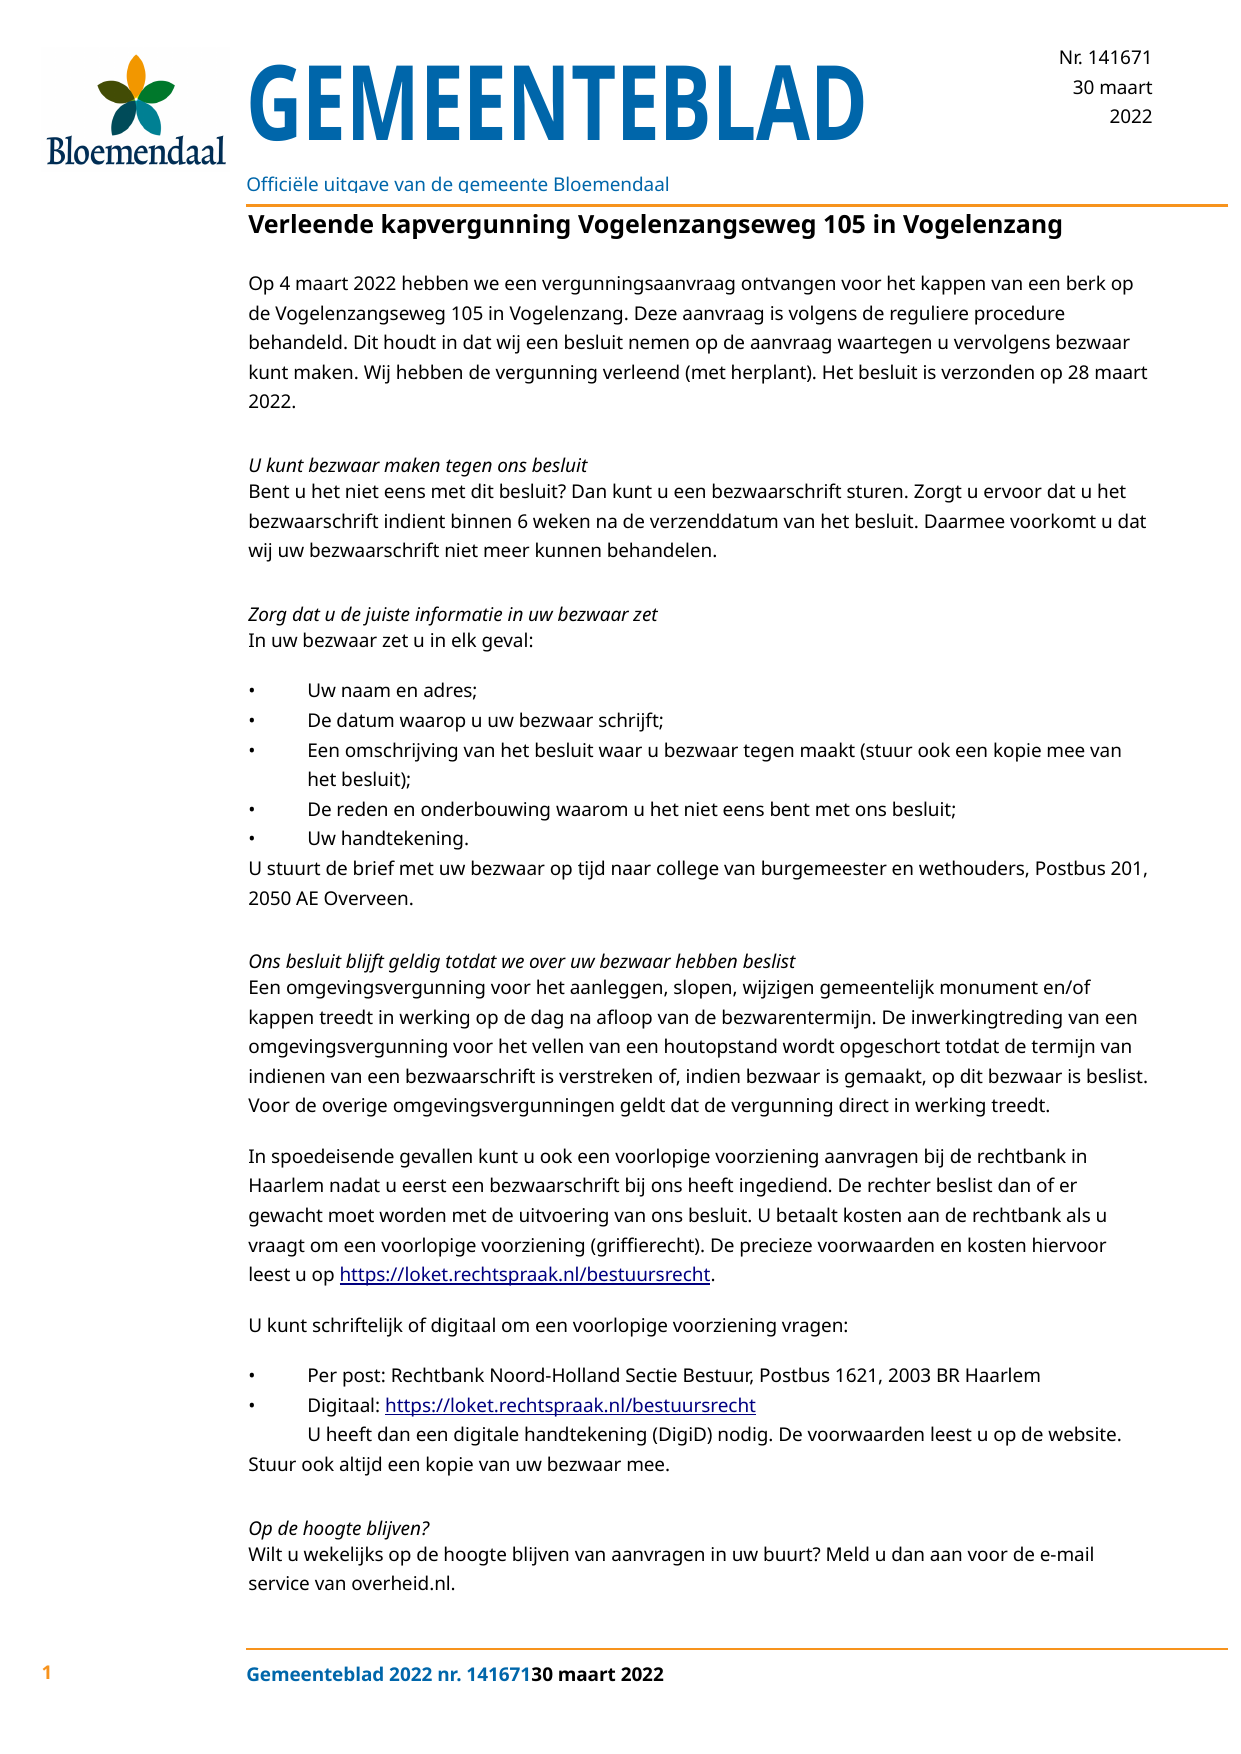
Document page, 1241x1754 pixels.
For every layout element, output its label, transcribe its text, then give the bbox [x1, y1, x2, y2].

text Stuur ook altijd een kopie van uw bezwaar mee. [248, 1451, 1152, 1477]
list Per post: Rechtbank Noord-Holland Sectie Bestuur, Postbus 1621, 2003 BR Haarlem [248, 1362, 1152, 1388]
list De datum waarop u uw bezwaar schrijft; [248, 707, 1152, 733]
text Ons besluit blijft geldig totdat we over uw bezwaar hebben beslist [248, 949, 1152, 974]
text U kunt bezwaar maken tegen ons besluit [248, 453, 1152, 478]
list Uw handtekening. [248, 826, 1152, 851]
text U kunt schriftelijk of digitaal om een voorlopige voorziening vragen: [248, 1312, 1152, 1338]
list U heeft dan een digitale handtekening (DigiD) nodig. De voorwaarden leest u op de website. [248, 1421, 1152, 1447]
text Op 4 maart 2022 hebben we een vergunningsaanvraag ontvangen voor het kappen van een berk op de Vogelenzangseweg 105 in Vogelenzang. Deze aanvraag is volgens de reguliere procedure behandeld. Dit houdt in dat wij een besluit nemen op de aanvraag waartegen u vervolgens bezwaar kunt maken. Wij hebben de vergunning verleend (met herplant). Het besluit is verzonden op 28 maart 2022. [248, 270, 1152, 414]
text Op de hoogte blijven? [248, 1515, 1152, 1541]
text Zorg dat u de juiste informatie in uw bezwaar zet [248, 601, 1152, 627]
text In uw bezwaar zet u in elk geval: [248, 627, 1152, 653]
text Een omgevingsvergunning voor het aanleggen, slopen, wijzigen gemeentelijk monument en/of kappen treedt in werking op de dag na afloop van de bezwarentermijn. De inwerkingtreding van een omgevingsvergunning voor het vellen van een houtopstand wordt opgeschort totdat de termijn van indienen van een bezwaarschrift is verstreken of, indien bezwaar is gemaakt, op dit bezwaar is beslist. Voor de overige omgevingsvergunningen geldt dat de vergunning direct in werking treedt. [248, 974, 1152, 1118]
list De reden en onderbouwing waarom u het niet eens bent met ons besluit; [248, 796, 1152, 822]
picture [41, 47, 231, 172]
list Digitaal: https://loket.rechtspraak.nl/bestuursrecht [248, 1392, 1152, 1418]
text In spoedeisende gevallen kunt u ook een voorlopige voorziening aanvragen bij de rechtbank in Haarlem nadat u eerst een bezwaarschrift bij ons heeft ingediend. De rechter beslist dan of er gewacht moet worden met de uitvoering van ons besluit. U betaalt kosten aan de rechtbank als u vraagt om een voorlopige voorziening (griffierecht). De precieze voorwaarden en kosten hiervoor leest u op https://loket.rechtspraak.nl/bestuursrecht. [248, 1143, 1152, 1287]
text Bent u het niet eens met dit besluit? Dan kunt u een bezwaarschrift sturen. Zorgt u ervoor dat u het bezwaarschrift indient binnen 6 weken na de verzenddatum van het besluit. Daarmee voorkomt u dat wij uw bezwaarschrift niet meer kunnen behandelen. [248, 478, 1152, 563]
list Uw naam en adres; [248, 678, 1152, 703]
text U stuurt de brief met uw bezwaar op tijd naar college van burgemeester en wethouders, Postbus 201, 2050 AE Overveen. [248, 855, 1152, 910]
text Verleende kapvergunning Vogelenzangseweg 105 in Vogelenzang [248, 207, 1152, 241]
list Een omschrijving van het besluit waar u bezwaar tegen maakt (stuur ook een kopie mee van het besluit); [248, 737, 1152, 792]
text Wilt u wekelijks op de hoogte blijven van aanvragen in uw buurt? Meld u dan aan voor de e-mail service van overheid.nl. [248, 1541, 1152, 1596]
